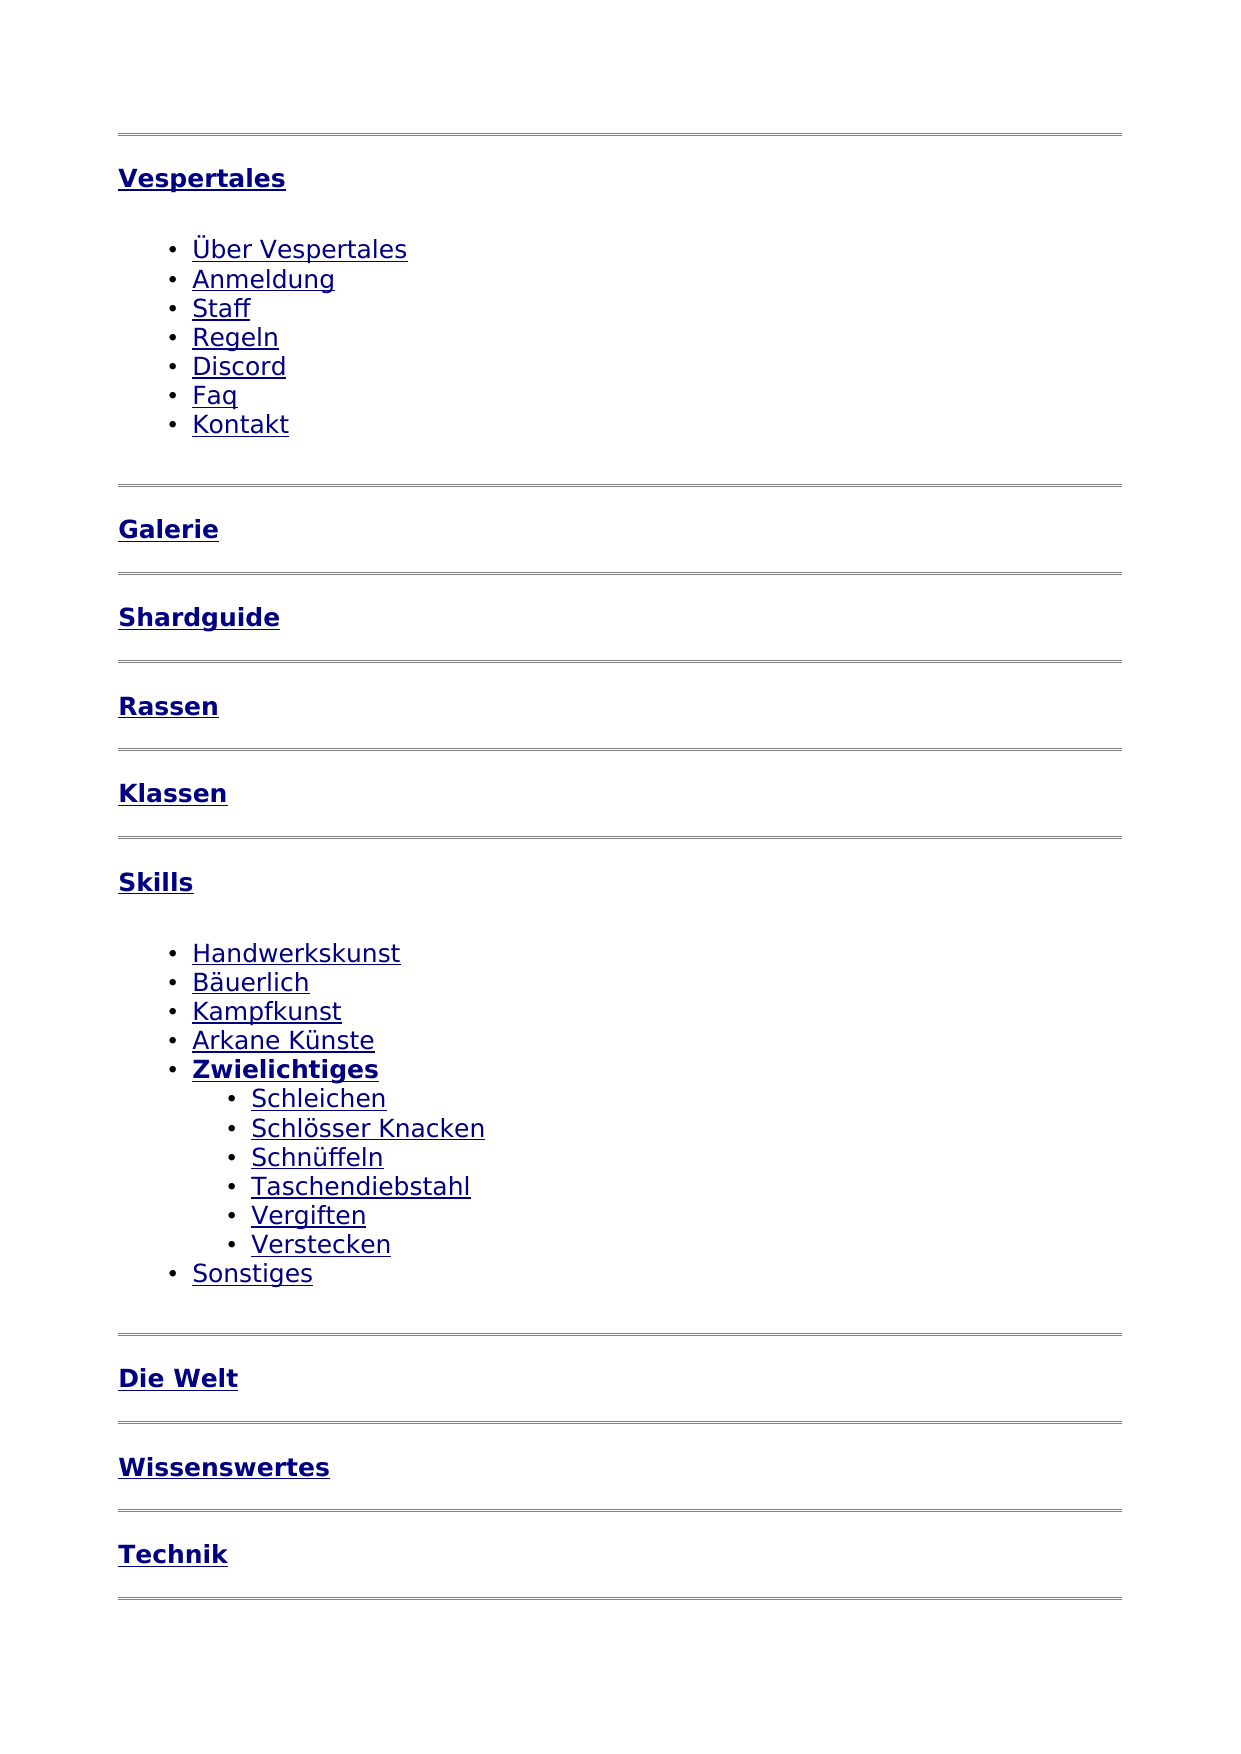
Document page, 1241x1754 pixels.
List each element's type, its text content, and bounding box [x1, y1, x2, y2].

list Faq [177, 381, 1122, 411]
list Handwerkskunst [177, 939, 1122, 968]
list Verstecken [236, 1231, 1122, 1260]
text Wissenswertes [118, 1453, 1122, 1482]
list Kontakt [177, 411, 1122, 440]
list Über Vespertales [177, 236, 1122, 265]
list Schleichen [236, 1085, 1122, 1114]
list Discord [177, 352, 1122, 381]
list Schnüffeln [236, 1143, 1122, 1172]
text Shardguide [118, 604, 1122, 633]
text Die Welt [118, 1365, 1122, 1394]
list Sonstiges [177, 1260, 1122, 1289]
list Zwielichtiges [177, 1056, 1122, 1085]
list Staff [177, 294, 1122, 323]
text Technik [118, 1541, 1122, 1570]
list Vergiften [236, 1201, 1122, 1231]
list Taschendiebstahl [236, 1172, 1122, 1201]
list Kampfkunst [177, 997, 1122, 1026]
text Galerie [118, 516, 1122, 545]
text Rassen [118, 692, 1122, 721]
list Anmeldung [177, 265, 1122, 294]
text Skills [118, 868, 1122, 897]
list Regeln [177, 323, 1122, 352]
list Arkane Künste [177, 1026, 1122, 1056]
list Bäuerlich [177, 968, 1122, 997]
list Schlösser Knacken [236, 1114, 1122, 1143]
text Klassen [118, 780, 1122, 809]
text Vespertales [118, 164, 1122, 194]
